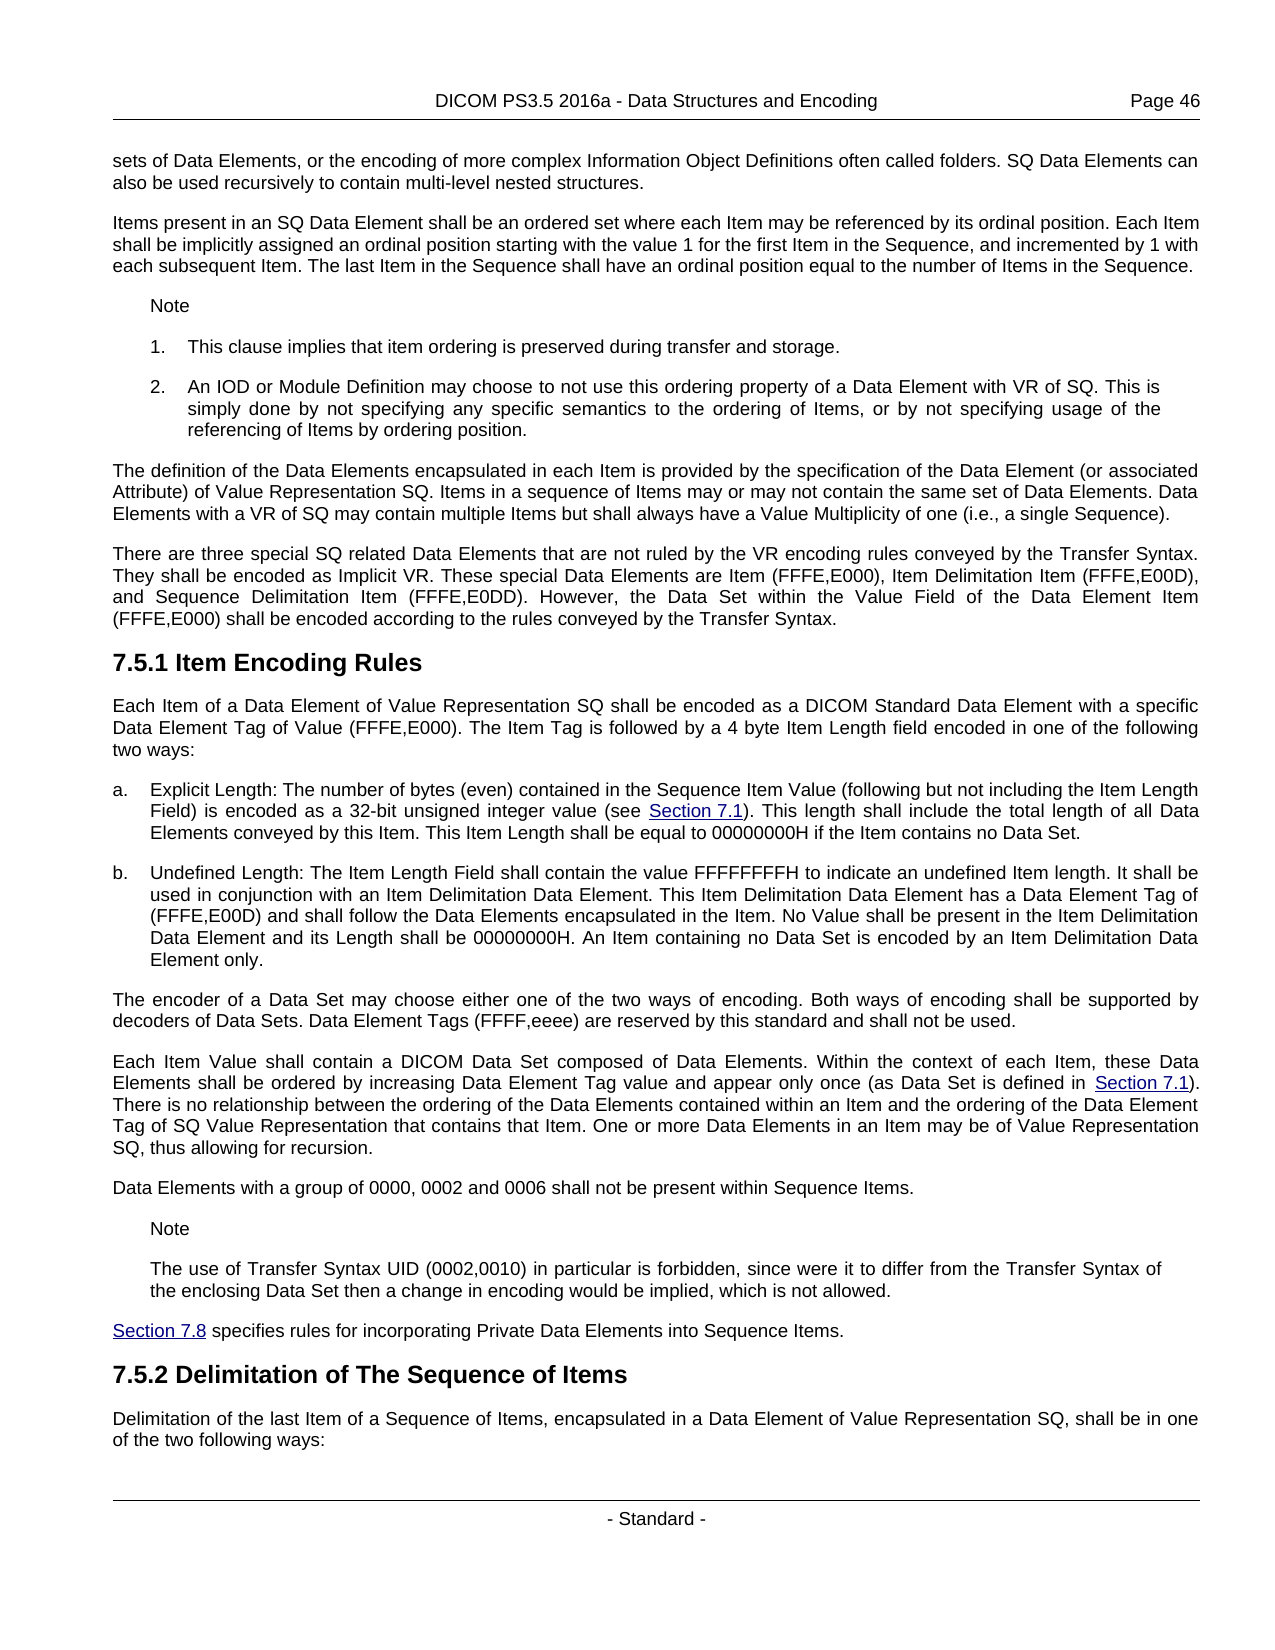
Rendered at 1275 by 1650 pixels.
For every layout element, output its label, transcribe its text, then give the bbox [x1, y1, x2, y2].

list This clause implies that item ordering is preserved during transfer and storage. [150, 336, 1162, 357]
text The encoder of a Data Set may choose either one of the two ways of encoding. Both ways of encoding shall be supported by decoders of Data Sets. Data Element Tags (FFFF,eeee) are reserved by this standard and shall not be used. [112, 989, 1200, 1032]
text Data Elements with a group of 0000, 0002 and 0006 shall not be present within Sequence Items. [112, 1177, 1200, 1199]
text The use of Transfer Syntax UID (0002,0010) in particular is forbidden, since were it to differ from the Transfer Syntax of the enclosing Data Set then a change in encoding would be implied, which is not allowed. [150, 1258, 1162, 1301]
text Note [150, 295, 1162, 317]
text The definition of the Data Elements encapsulated in each Item is provided by the specification of the Data Element (or associated Attribute) of Value Representation SQ. Items in a sequence of Items may or may not contain the same set of Data Elements. Data Elements with a VR of SQ may contain multiple Items but shall always have a Value Multiplicity of one (i.e., a single Sequence). [112, 459, 1200, 524]
list Explicit Length: The number of bytes (even) contained in the Sequence Item Value (following but not including the Item Length Field) is encoded as a 32-bit unsigned integer value (see Section 7.1). This length shall include the total length of all Data Elements conveyed by this Item. This Item Length shall be equal to 00000000H if the Item contains no Data Set. [112, 779, 1200, 843]
list An IOD or Module Definition may choose to not use this ordering property of a Data Element with VR of SQ. This is simply done by not specifying any specific semantics to the ordering of Items, or by not specifying usage of the referencing of Items by ordering position. [150, 376, 1162, 441]
list Undefined Length: The Item Length Field shall contain the value FFFFFFFFH to indicate an undefined Item length. It shall be used in conjunction with an Item Delimitation Data Element. This Item Delimitation Data Element has a Data Element Tag of (FFFE,E00D) and shall follow the Data Elements encapsulated in the Item. No Value shall be present in the Item Delimitation Data Element and its Length shall be 00000000H. An Item containing no Data Set is encoded by an Item Delimitation Data Element only. [112, 862, 1200, 970]
text There are three special SQ related Data Elements that are not ruled by the VR encoding rules conveyed by the Transfer Syntax. They shall be encoded as Implicit VR. These special Data Elements are Item (FFFE,E000), Item Delimitation Item (FFFE,E00D), and Sequence Delimitation Item (FFFE,E0DD). However, the Data Set within the Value Field of the Data Element Item (FFFE,E000) shall be encoded according to the rules conveyed by the Transfer Syntax. [112, 543, 1200, 629]
text Items present in an SQ Data Element shall be an ordered set where each Item may be referenced by its ordinal position. Each Item shall be implicitly assigned an ordinal position starting with the value 1 for the first Item in the Sequence, and incremented by 1 with each subsequent Item. The last Item in the Sequence shall have an ordinal position equal to the number of Items in the Sequence. [112, 212, 1200, 277]
text 7.5.2 Delimitation of The Sequence of Items [112, 1360, 1200, 1389]
text Note [150, 1217, 1162, 1239]
text Delimitation of the last Item of a Sequence of Items, encapsulated in a Data Element of Value Representation SQ, shall be in one of the two following ways: [112, 1407, 1200, 1451]
text Each Item of a Data Element of Value Representation SQ shall be encoded as a DICOM Standard Data Element with a specific Data Element Tag of Value (FFFE,E000). The Item Tag is followed by a 4 byte Item Length field encoded in one of the following two ways: [112, 695, 1200, 760]
text Section 7.8 specifies rules for incorporating Private Data Elements into Sequence Items. [112, 1320, 1200, 1341]
text sets of Data Elements, or the encoding of more complex Information Object Definitions often called folders. SQ Data Elements can also be used recursively to contain multi-level nested structures. [112, 150, 1200, 193]
text 7.5.1 Item Encoding Rules [112, 648, 1200, 677]
text Each Item Value shall contain a DICOM Data Set composed of Data Elements. Within the context of each Item, these Data Elements shall be ordered by increasing Data Element Tag value and appear only once (as Data Set is defined in Section 7.1). There is no relationship between the ordering of the Data Elements contained within an Item and the ordering of the Data Element Tag of SQ Value Representation that contains that Item. One or more Data Elements in an Item may be of Value Representation SQ, thus allowing for recursion. [112, 1051, 1200, 1158]
